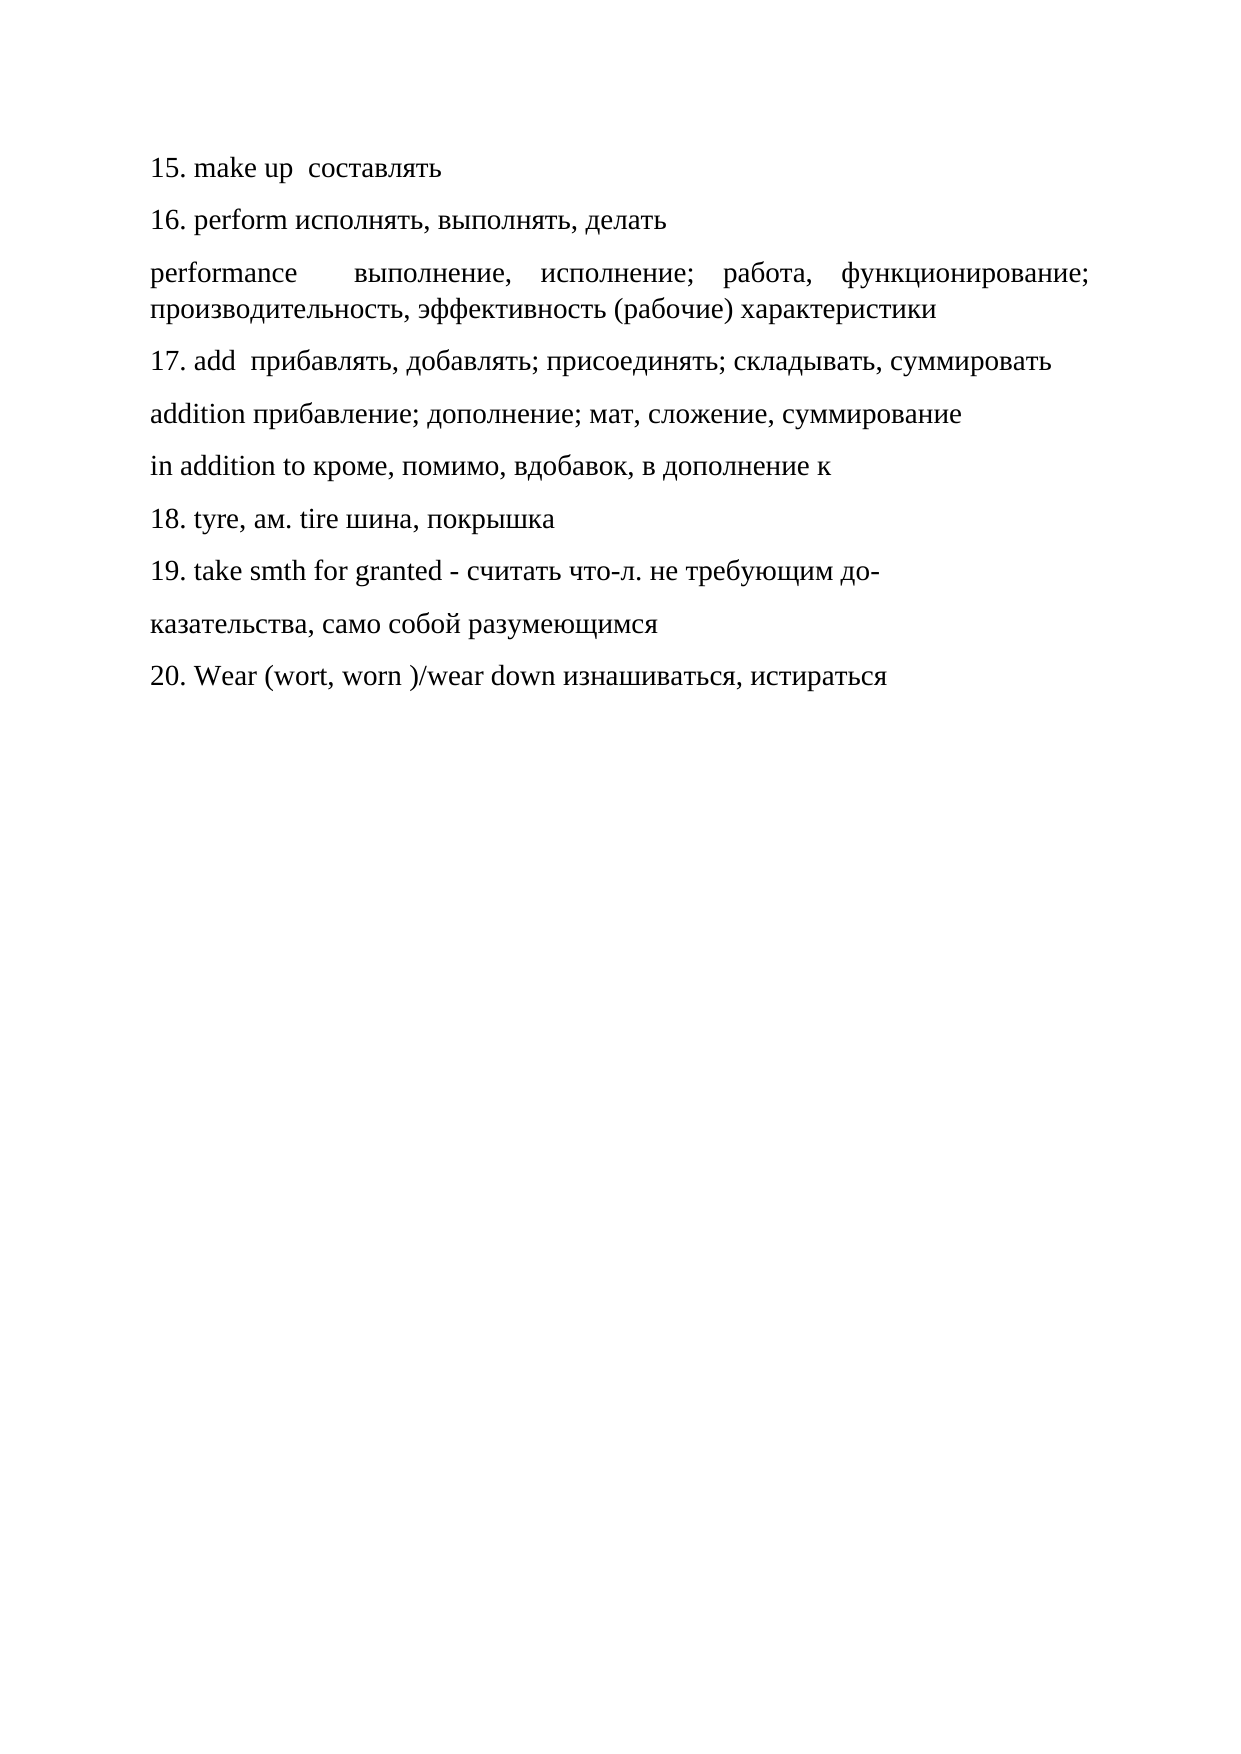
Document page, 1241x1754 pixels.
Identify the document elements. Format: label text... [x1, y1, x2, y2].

text in addition to кроме, помимо, вдобавок, в дополнение к [150, 448, 1090, 482]
text 15. make up составлять [150, 150, 1090, 183]
text 16. perform исполнять, выполнять, делать [150, 202, 1090, 236]
text 17. add прибавлять, добавлять; присоединять; складывать, суммировать [150, 343, 1090, 377]
text 18. tyre, ам. tire шина, покрышка [150, 501, 1090, 534]
text казательства, само собой разумеющимся [150, 606, 1090, 639]
text addition прибавление; дополнение; мат, сложение, суммирование [150, 396, 1090, 429]
text 20. Wear (wort, worn )/wear down изнашиваться, истираться [150, 658, 1090, 692]
text 19. take smth for granted - считать что-л. не требующим до- [150, 553, 1090, 587]
text performance выполнение, исполнение; paбота, функционирование; производительность, эффективность (рабочие) характеристики [150, 255, 1090, 324]
